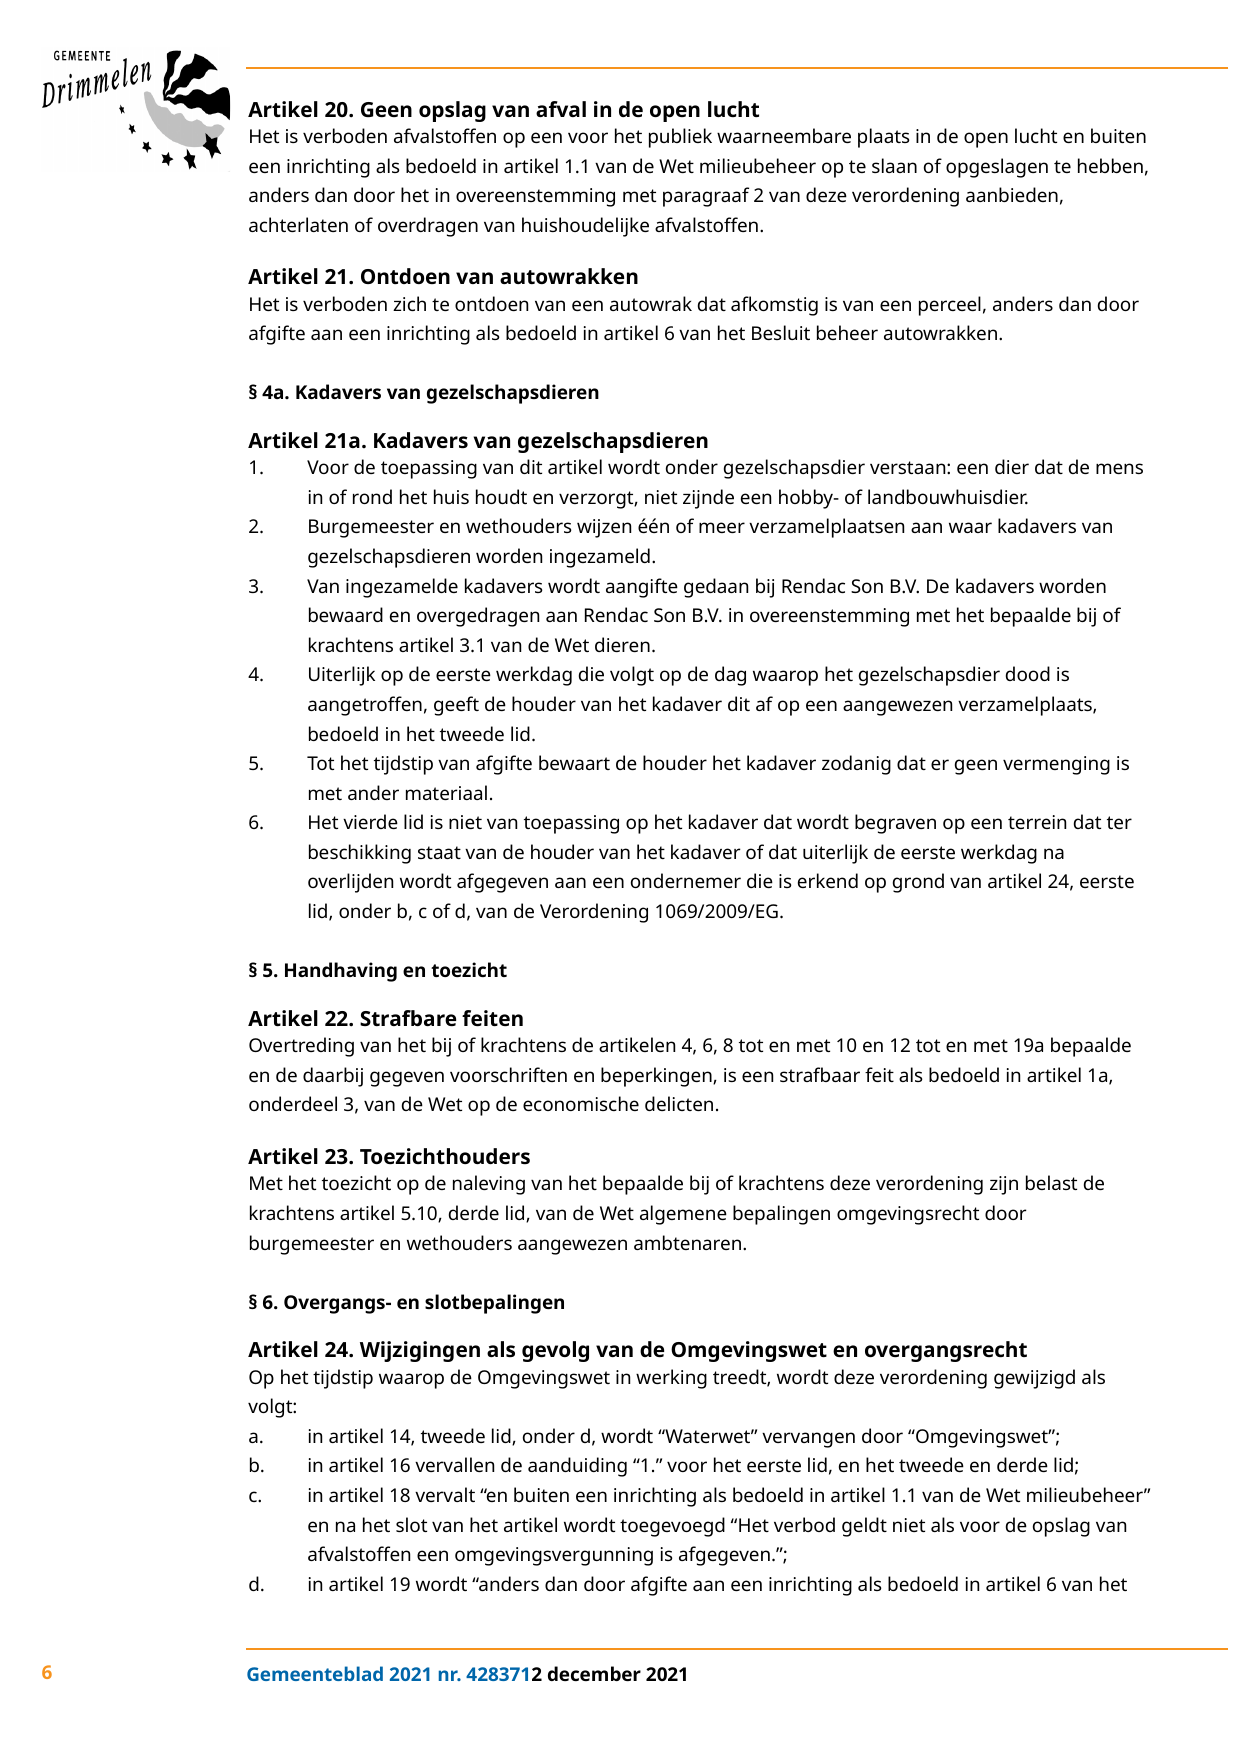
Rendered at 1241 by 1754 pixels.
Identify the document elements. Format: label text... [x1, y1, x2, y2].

text Het is verboden zich te ontdoen van een autowrak dat afkomstig is van een perceel, anders dan door afgifte aan een inrichting als bedoeld in artikel 6 van het Besluit beheer autowrakken. [248, 291, 1152, 346]
text Het is verboden afvalstoffen op een voor het publiek waarneembare plaats in de open lucht en buiten een inrichting als bedoeld in artikel 1.1 van de Wet milieubeheer op te slaan of opgeslagen te hebben, anders dan door het in overeenstemming met paragraaf 2 van deze verordening aanbieden, achterlaten of overdragen van huishoudelijke afvalstoffen. [248, 123, 1152, 238]
list Burgemeester en wethouders wijzen één of meer verzamelplaatsen aan waar kadavers van gezelschapsdieren worden ingezameld. [248, 514, 1152, 569]
picture [41, 47, 231, 172]
text Overtreding van het bij of krachtens de artikelen 4, 6, 8 tot en met 10 en 12 tot en met 19a bepaalde en de daarbij gegeven voorschriften en beperkingen, is een strafbaar feit als bedoeld in artikel 1a, onderdeel 3, van de Wet op de economische delicten. [248, 1032, 1152, 1117]
text Met het toezicht op de naleving van het bepaalde bij of krachtens deze verordening zijn belast de krachtens artikel 5.10, derde lid, van de Wet algemene bepalingen omgevingsrecht door burgemeester en wethouders aangewezen ambtenaren. [248, 1171, 1152, 1255]
text Artikel 20. Geen opslag van afval in de open lucht [248, 95, 1152, 123]
list Van ingezamelde kadavers wordt aangifte gedaan bij Rendac Son B.V. De kadavers worden bewaard en overgedragen aan Rendac Son B.V. in overeenstemming met het bepaalde bij of krachtens artikel 3.1 van de Wet dieren. [248, 573, 1152, 658]
list Voor de toepassing van dit artikel wordt onder gezelschapsdier verstaan: een dier dat de mens in of rond het huis houdt en verzorgt, niet zijnde een hobby- of landbouwhuisdier. [248, 454, 1152, 510]
text Artikel 21. Ontdoen van autowrakken [248, 262, 1152, 291]
text Artikel 21a. Kadavers van gezelschapsdieren [248, 426, 1152, 454]
list in artikel 14, tweede lid, onder d, wordt “Waterwet” vervangen door “Omgevingswet”; [248, 1423, 1152, 1449]
text Artikel 22. Strafbare feiten [248, 1004, 1152, 1032]
list Uiterlijk op de eerste werkdag die volgt op de dag waarop het gezelschapsdier dood is aangetroffen, geeft de houder van het kadaver dit af op een aangewezen verzamelplaats, bedoeld in het tweede lid. [248, 662, 1152, 747]
text Artikel 24. Wijzigingen als gevolg van de Omgevingswet en overgangsrecht [248, 1335, 1152, 1364]
text § 5. Handhaving en toezicht [248, 957, 1152, 983]
list in artikel 18 vervalt “en buiten een inrichting als bedoeld in artikel 1.1 van de Wet milieubeheer” en na het slot van het artikel wordt toegevoegd “Het verbod geldt niet als voor de opslag van afvalstoffen een omgevingsvergunning is afgegeven.”; [248, 1482, 1152, 1567]
list in artikel 19 wordt “anders dan door afgifte aan een inrichting als bedoeld in artikel 6 van het [248, 1571, 1152, 1597]
text Artikel 23. Toezichthouders [248, 1142, 1152, 1171]
text § 6. Overgangs- en slotbepalingen [248, 1289, 1152, 1314]
text § 4a. Kadavers van gezelschapsdieren [248, 379, 1152, 405]
list Tot het tijdstip van afgifte bewaart de houder het kadaver zodanig dat er geen vermenging is met ander materiaal. [248, 750, 1152, 806]
text Op het tijdstip waarop de Omgevingswet in werking treedt, wordt deze verordening gewijzigd als volgt: [248, 1364, 1152, 1419]
list Het vierde lid is niet van toepassing op het kadaver dat wordt begraven op een terrein dat ter beschikking staat van de houder van het kadaver of dat uiterlijk de eerste werkdag na overlijden wordt afgegeven aan een ondernemer die is erkend op grond van artikel 24, eerste lid, onder b, c of d, van de Verordening 1069/2009/EG. [248, 809, 1152, 924]
list in artikel 16 vervallen de aanduiding “1.” voor het eerste lid, en het tweede en derde lid; [248, 1453, 1152, 1478]
